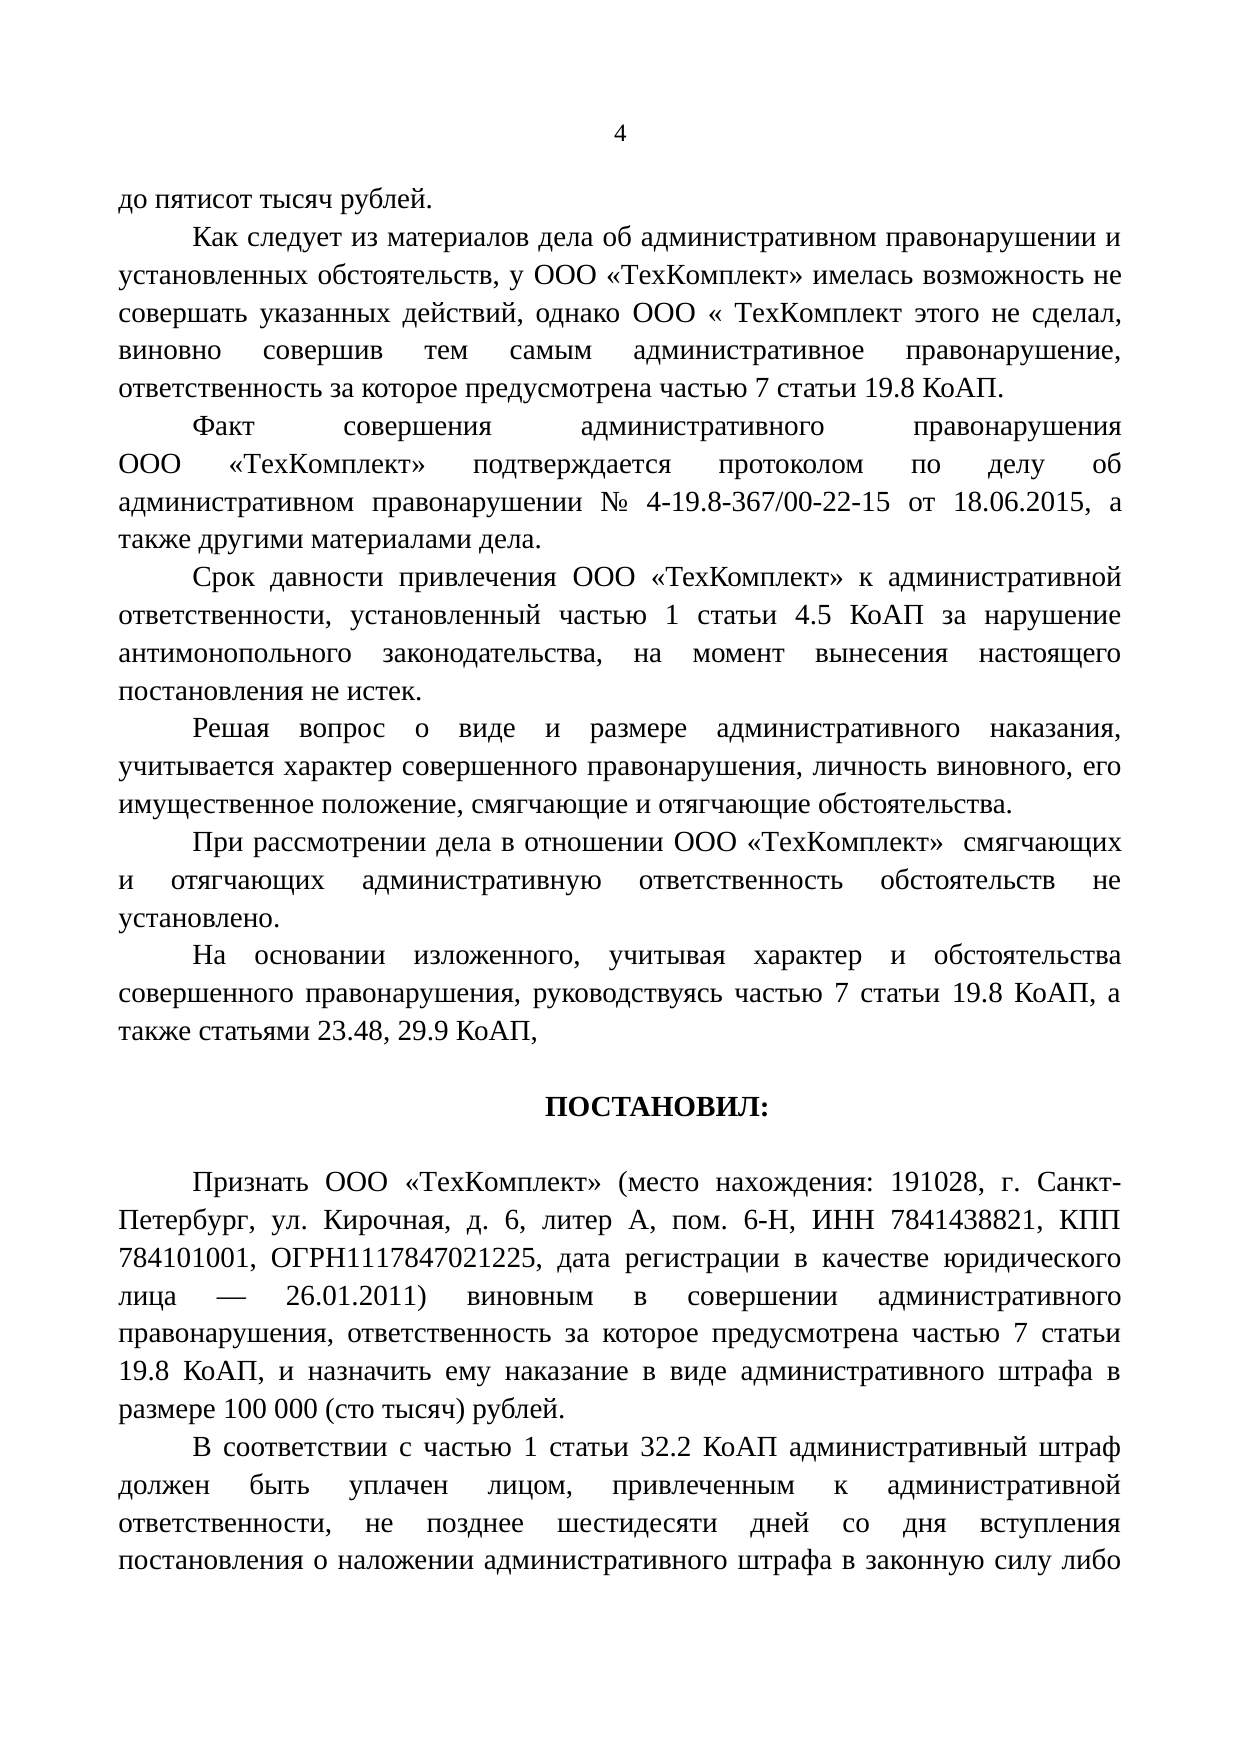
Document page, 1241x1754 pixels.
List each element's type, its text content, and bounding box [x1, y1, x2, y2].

text Решая вопрос о виде и размере административного наказания, учитывается характер совершенного правонарушения, личность виновного, его имущественное положение, смягчающие и отягчающие обстоятельства. [118, 706, 1122, 820]
text Факт совершения административного правонарушения ООО «ТехКомплект» подтверждается протоколом по делу об административном правонарушении № 4-19.8-367/00-22-15 от 18.06.2015, а также другими материалами дела. [118, 404, 1122, 555]
text Срок давности привлечения ООО «ТехКомплект» к административной ответственности, установленный частью 1 статьи 4.5 КоАП за нарушение антимонопольного законодательства, на момент вынесения настоящего постановления не истек. [118, 555, 1122, 706]
text до пятисот тысяч рублей. [118, 176, 1122, 215]
text На основании изложенного, учитывая характер и обстоятельства совершенного правонарушения, руководствуясь частью 7 статьи 19.8 КоАП, а также статьями 23.48, 29.9 КоАП, [118, 933, 1122, 1047]
text При рассмотрении дела в отношении ООО «ТехКомплект» смягчающих и отягчающих административную ответственность обстоятельств не установлено. [118, 820, 1122, 933]
text В соответствии с частью 1 статьи 32.2 КоАП административный штраф должен быть уплачен лицом, привлеченным к административной ответственности, не позднее шестидесяти дней со дня вступления постановления о наложении административного штрафа в законную силу либо [118, 1425, 1122, 1576]
text Как следует из материалов дела об административном правонарушении и установленных обстоятельств, у ООО «ТехКомплект» имелась возможность не совершать указанных действий, однако ООО « ТехКомплект этого не сделал, виновно совершив тем самым административное правонарушение, ответственность за которое предусмотрена частью 7 статьи 19.8 КоАП. [118, 215, 1122, 404]
text ПОСТАНОВИЛ: [118, 1084, 1122, 1122]
text Признать ООО «ТехКомплект» (место нахождения: 191028, г. Санкт-Петербург, ул. Кирочная, д. 6, литер А, пом. 6-Н, ИНН 7841438821, КПП 784101001, ОГРН1117847021225, дата регистрации в качестве юридического лица — 26.01.2011) виновным в совершении административного правонарушения, ответственность за которое предусмотрена частью 7 статьи 19.8 КоАП, и назначить ему наказание в виде административного штрафа в размере 100 000 (сто тысяч) рублей. [118, 1160, 1122, 1425]
